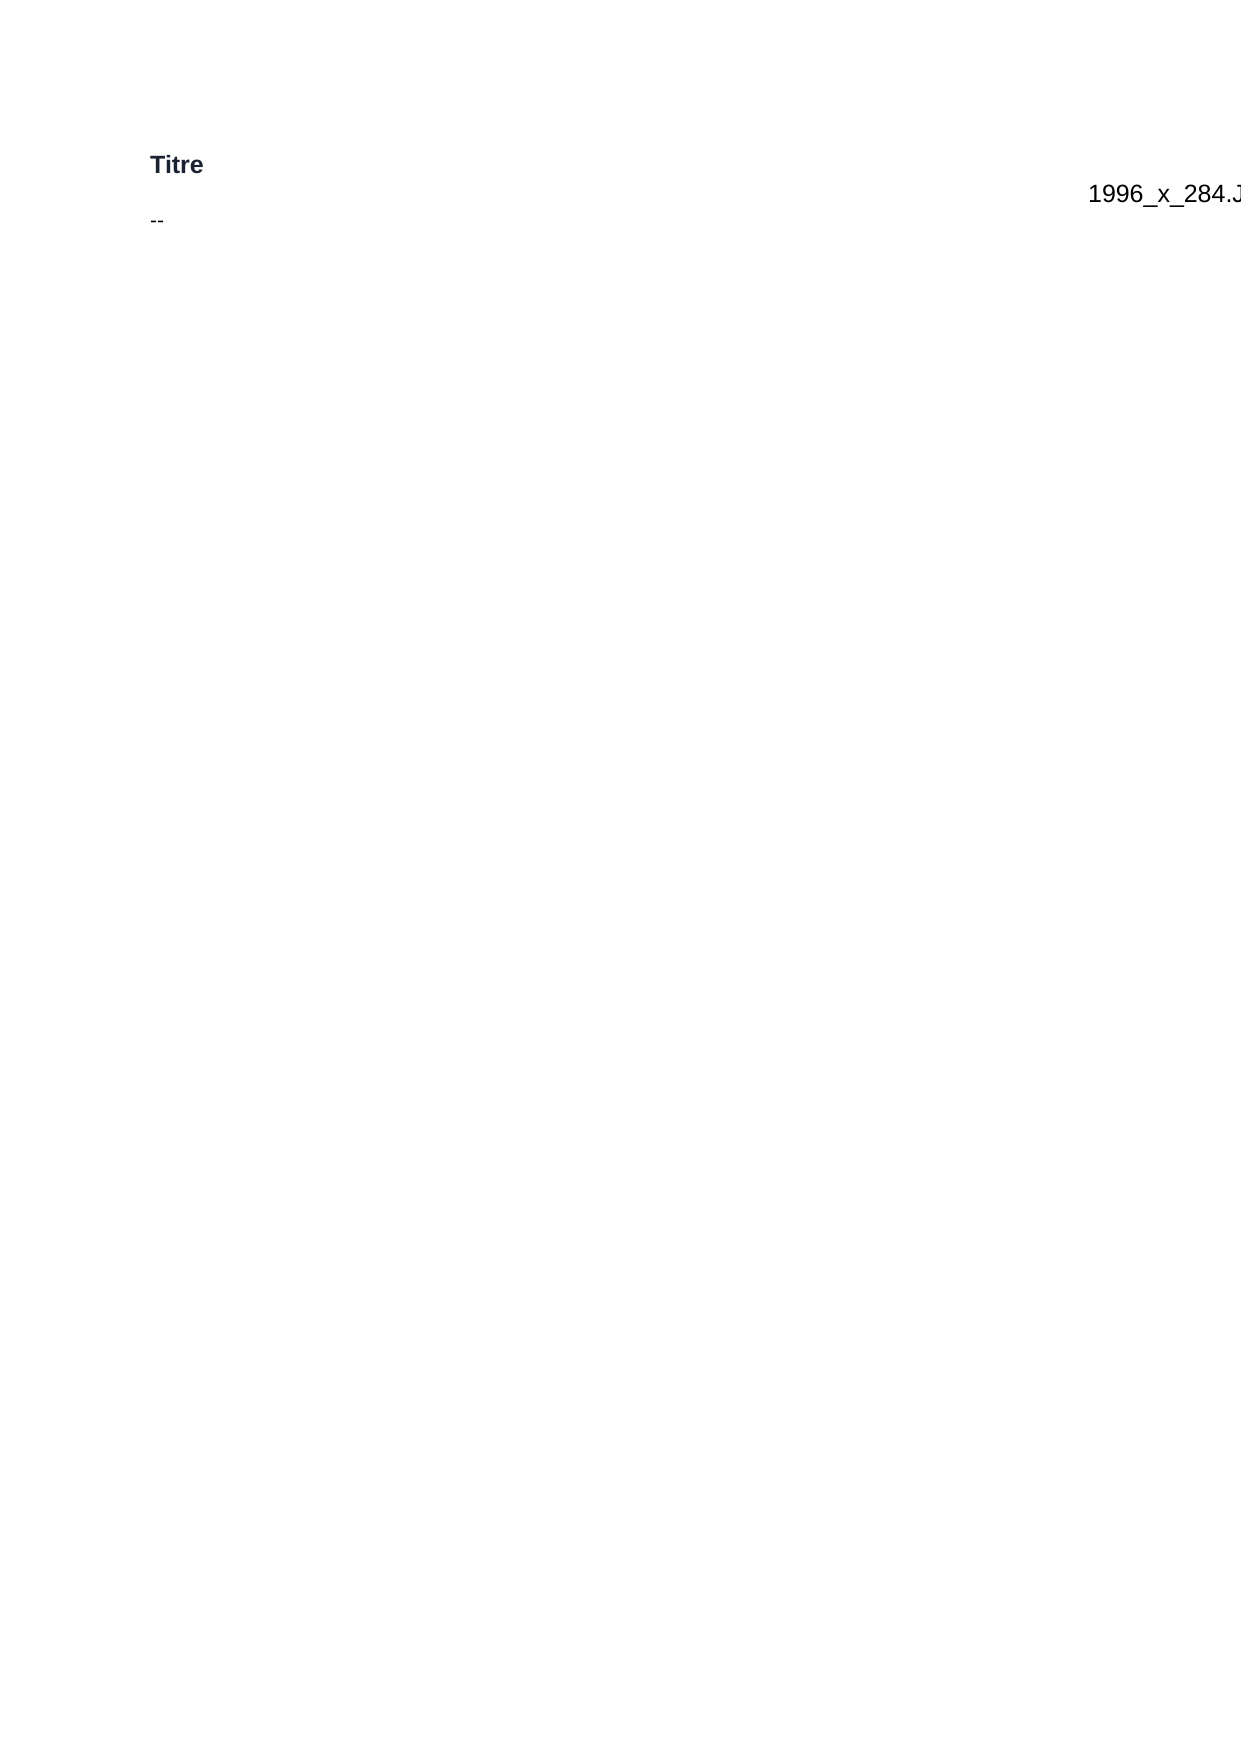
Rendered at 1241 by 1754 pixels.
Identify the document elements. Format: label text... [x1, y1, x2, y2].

text Titre [150, 150, 1090, 179]
text 1996_x_284.JPG [1088, 179, 1240, 207]
text -- [150, 207, 1090, 231]
